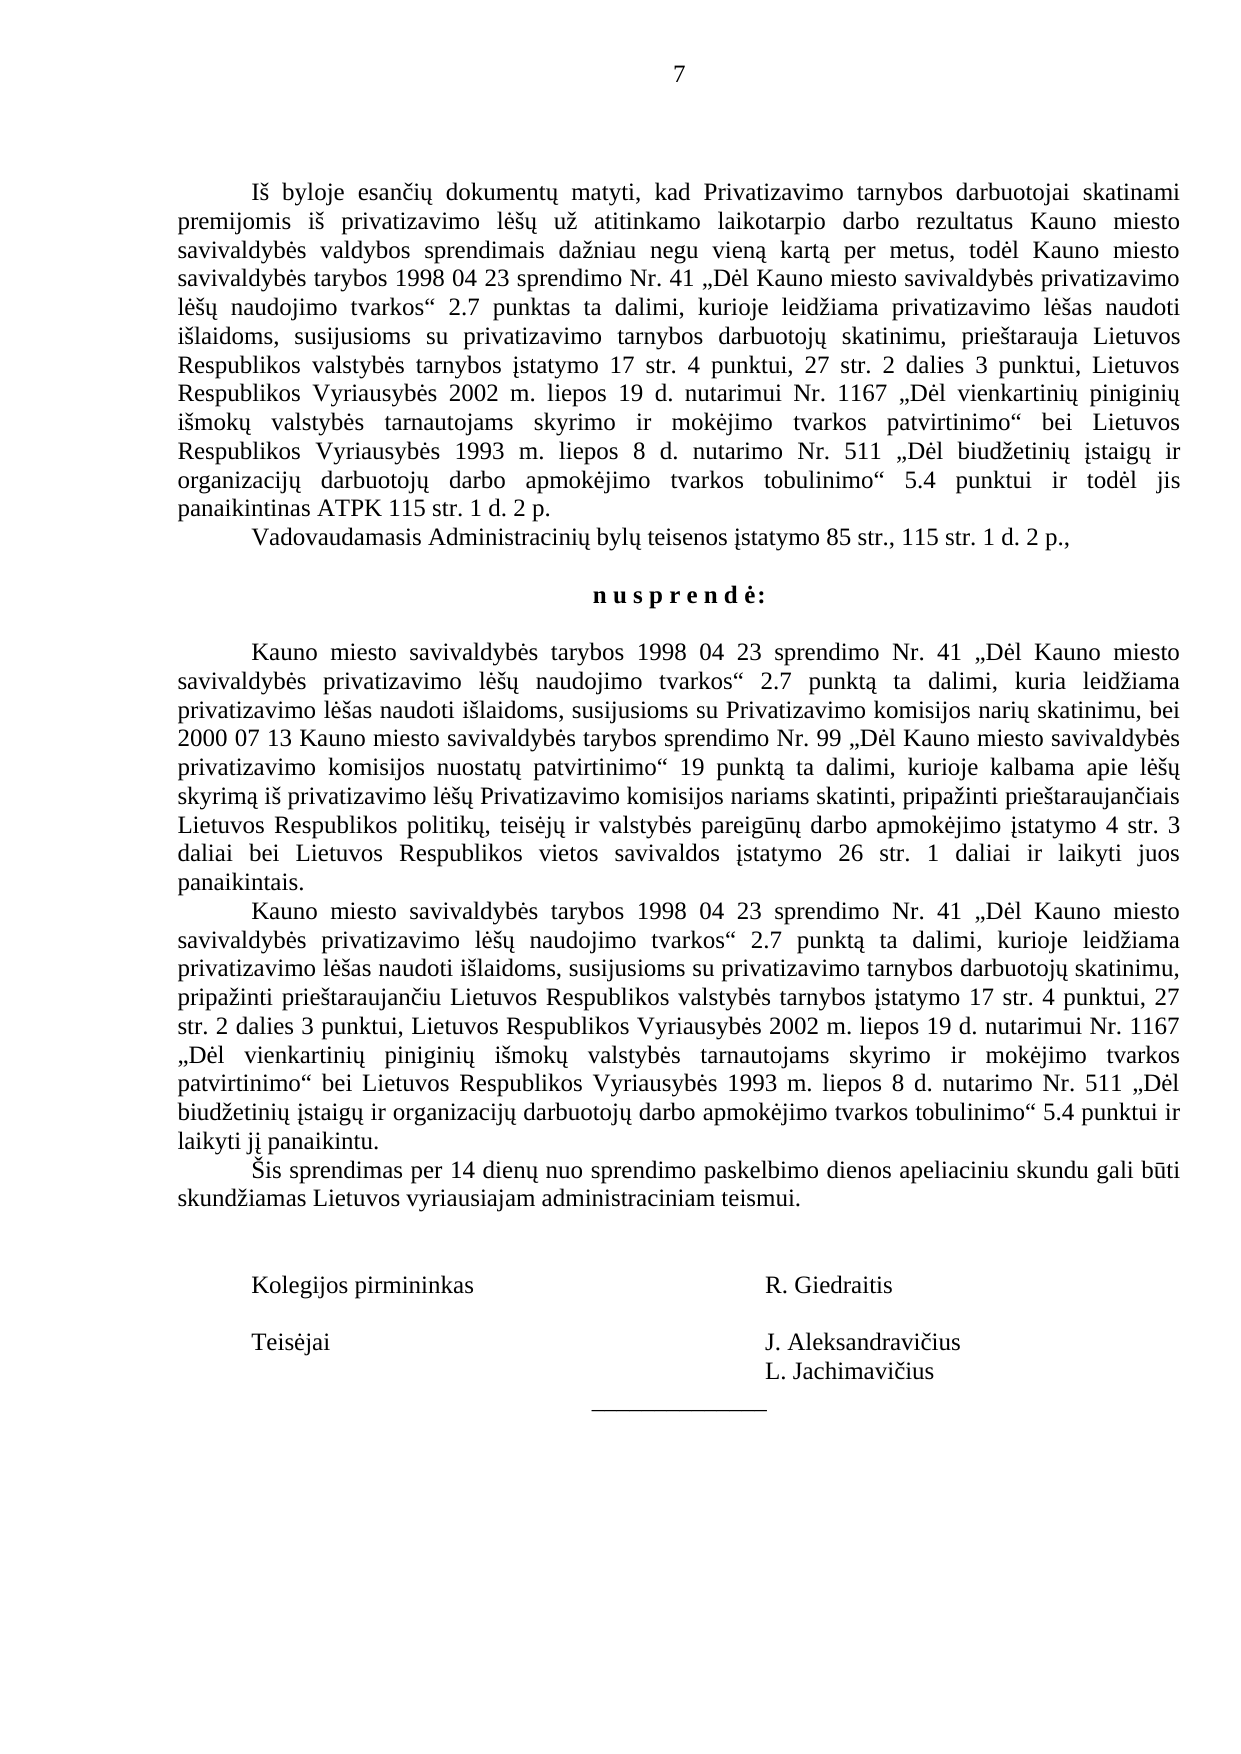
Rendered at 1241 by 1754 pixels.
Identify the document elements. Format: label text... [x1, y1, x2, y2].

text nusprendė: [177, 580, 1181, 608]
text Kauno miesto savivaldybės tarybos 1998 04 23 sprendimo Nr. 41 „Dėl Kauno miesto savivaldybės privatizavimo lėšų naudojimo tvarkos“ 2.7 punktą ta dalimi, kuria leidžiama privatizavimo lėšas naudoti išlaidoms, susijusioms su Privatizavimo komisijos narių skatinimu, bei 2000 07 13 Kauno miesto savivaldybės tarybos sprendimo Nr. 99 „Dėl Kauno miesto savivaldybės privatizavimo komisijos nuostatų patvirtinimo“ 19 punktą ta dalimi, kurioje kalbama apie lėšų skyrimą iš privatizavimo lėšų Privatizavimo komisijos nariams skatinti, pripažinti prieštaraujančiais Lietuvos Respublikos politikų, teisėjų ir valstybės pareigūnų darbo apmokėjimo įstatymo 4 str. 3 daliai bei Lietuvos Respublikos vietos savivaldos įstatymo 26 str. 1 daliai ir laikyti juos panaikintais. [177, 637, 1181, 896]
text Iš byloje esančių dokumentų matyti, kad Privatizavimo tarnybos darbuotojai skatinami premijomis iš privatizavimo lėšų už atitinkamo laikotarpio darbo rezultatus Kauno miesto savivaldybės valdybos sprendimais dažniau negu vieną kartą per metus, todėl Kauno miesto savivaldybės tarybos 1998 04 23 sprendimo Nr. 41 „Dėl Kauno miesto savivaldybės privatizavimo lėšų naudojimo tvarkos“ 2.7 punktas ta dalimi, kurioje leidžiama privatizavimo lėšas naudoti išlaidoms, susijusioms su privatizavimo tarnybos darbuotojų skatinimu, prieštarauja Lietuvos Respublikos valstybės tarnybos įstatymo 17 str. 4 punktui, 27 str. 2 dalies 3 punktui, Lietuvos Respublikos Vyriausybės 2002 m. liepos 19 d. nutarimui Nr. 1167 „Dėl vienkartinių piniginių išmokų valstybės tarnautojams skyrimo ir mokėjimo tvarkos patvirtinimo“ bei Lietuvos Respublikos Vyriausybės 1993 m. liepos 8 d. nutarimo Nr. 511 „Dėl biudžetinių įstaigų ir organizacijų darbuotojų darbo apmokėjimo tvarkos tobulinimo“ 5.4 punktui ir todėl jis panaikintinas ATPK 115 str. 1 d. 2 p. [177, 177, 1181, 522]
text Teisėjai J. Aleksandravičius [177, 1327, 1181, 1356]
text Vadovaudamasis Administracinių bylų teisenos įstatymo 85 str., 115 str. 1 d. 2 p., [177, 522, 1181, 551]
text L. Jachimavičius [177, 1356, 1181, 1385]
text Šis sprendimas per 14 dienų nuo sprendimo paskelbimo dienos apeliaciniu skundu gali būti skundžiamas Lietuvos vyriausiajam administraciniam teismui. [177, 1155, 1181, 1212]
text Kauno miesto savivaldybės tarybos 1998 04 23 sprendimo Nr. 41 „Dėl Kauno miesto savivaldybės privatizavimo lėšų naudojimo tvarkos“ 2.7 punktą ta dalimi, kurioje leidžiama privatizavimo lėšas naudoti išlaidoms, susijusioms su privatizavimo tarnybos darbuotojų skatinimu, pripažinti prieštaraujančiu Lietuvos Respublikos valstybės tarnybos įstatymo 17 str. 4 punktui, 27 str. 2 dalies 3 punktui, Lietuvos Respublikos Vyriausybės 2002 m. liepos 19 d. nutarimui Nr. 1167 „Dėl vienkartinių piniginių išmokų valstybės tarnautojams skyrimo ir mokėjimo tvarkos patvirtinimo“ bei Lietuvos Respublikos Vyriausybės 1993 m. liepos 8 d. nutarimo Nr. 511 „Dėl biudžetinių įstaigų ir organizacijų darbuotojų darbo apmokėjimo tvarkos tobulinimo“ 5.4 punktui ir laikyti jį panaikintu. [177, 896, 1181, 1155]
text Kolegijos pirmininkas R. Giedraitis [177, 1270, 1181, 1298]
text ______________ [177, 1385, 1181, 1413]
